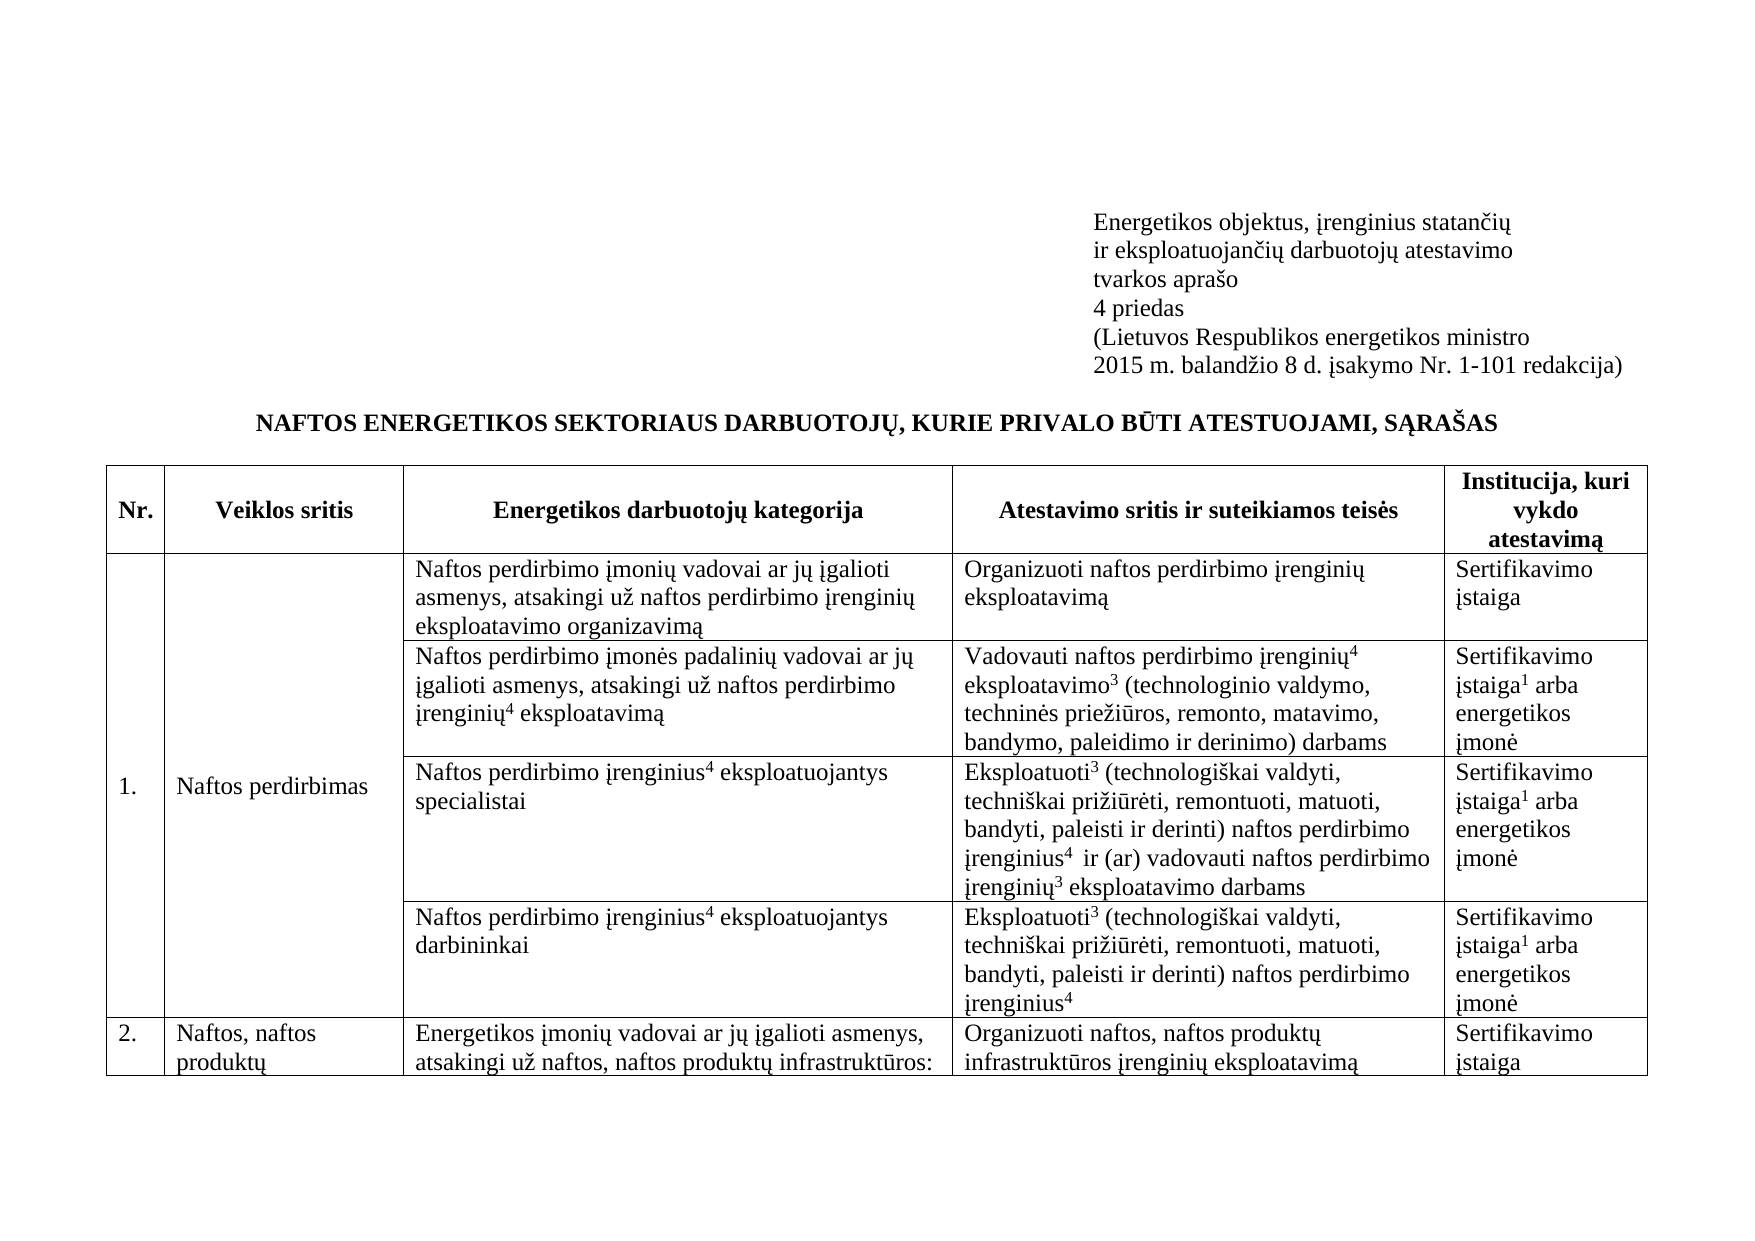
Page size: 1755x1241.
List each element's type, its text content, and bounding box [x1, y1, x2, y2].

table_cell Naftos, naftos produktų [165, 1018, 403, 1075]
text NAFTOS ENERGETIKOS SEKTORIAUS DARBUOTOJŲ, KURIE PRIVALO BŪTI ATESTUOJAMI, SĄRAŠAS [118, 408, 1636, 437]
table_cell Naftos perdirbimas [165, 554, 403, 1017]
table_cell Sertifikavimo įstaiga1 arba energetikos įmonė [1445, 757, 1647, 901]
table_header Veiklos sritis [165, 466, 403, 553]
text tvarkos aprašo [1018, 264, 1636, 293]
text Energetikos objektus, įrenginius statančių [1018, 207, 1636, 235]
table_header Institucija, kuri vykdo atestavimą [1445, 466, 1647, 553]
table_cell 2. [107, 1018, 164, 1075]
table_cell Sertifikavimo įstaiga [1445, 1018, 1647, 1075]
table_cell Naftos perdirbimo įmonės padalinių vadovai ar jų įgalioti asmenys, atsakingi už naftos perdirbimo įrenginių4 eksploatavimą [404, 641, 952, 756]
table_cell Sertifikavimo įstaiga1 arba energetikos įmonė [1445, 902, 1647, 1017]
table_cell Naftos perdirbimo įrenginius4 eksploatuojantys specialistai [404, 757, 952, 901]
table_cell Sertifikavimo įstaiga [1445, 554, 1647, 640]
table_cell 1. [107, 554, 164, 1017]
table_cell Naftos perdirbimo įrenginius4 eksploatuojantys darbininkai [404, 902, 952, 1017]
table_header Energetikos darbuotojų kategorija [404, 466, 952, 553]
text (Lietuvos Respublikos energetikos ministro [1018, 322, 1636, 350]
table_cell Naftos perdirbimo įmonių vadovai ar jų įgalioti asmenys, atsakingi už naftos perdirbimo įrenginių eksploatavimo organizavimą [404, 554, 952, 640]
table_cell Vadovauti naftos perdirbimo įrenginių4 eksploatavimo3 (technologinio valdymo, techninės priežiūros, remonto, matavimo, bandymo, paleidimo ir derinimo) darbams [953, 641, 1444, 756]
table_cell Organizuoti naftos perdirbimo įrenginių eksploatavimą [953, 554, 1444, 640]
table_header Nr. [107, 466, 164, 553]
text ir eksploatuojančių darbuotojų atestavimo [1018, 235, 1636, 264]
table_cell Organizuoti naftos, naftos produktų infrastruktūros įrenginių eksploatavimą [953, 1018, 1444, 1075]
text 4 priedas [1018, 293, 1636, 322]
table_cell Sertifikavimo įstaiga1 arba energetikos įmonė [1445, 641, 1647, 756]
table_cell Eksploatuoti3 (technologiškai valdyti, techniškai prižiūrėti, remontuoti, matuoti, bandyti, paleisti ir derinti) naftos perdirbimo įrenginius4 ir (ar) vadovauti naftos perdirbimo įrenginių3 eksploatavimo darbams [953, 757, 1444, 901]
table_header Atestavimo sritis ir suteikiamos teisės [953, 466, 1444, 553]
table_cell Energetikos įmonių vadovai ar jų įgalioti asmenys, atsakingi už naftos, naftos produktų infrastruktūros: [404, 1018, 952, 1075]
text 2015 m. balandžio 8 d. įsakymo Nr. 1-101 redakcija) [1018, 350, 1636, 379]
table_cell Eksploatuoti3 (technologiškai valdyti, techniškai prižiūrėti, remontuoti, matuoti, bandyti, paleisti ir derinti) naftos perdirbimo įrenginius4 [953, 902, 1444, 1017]
